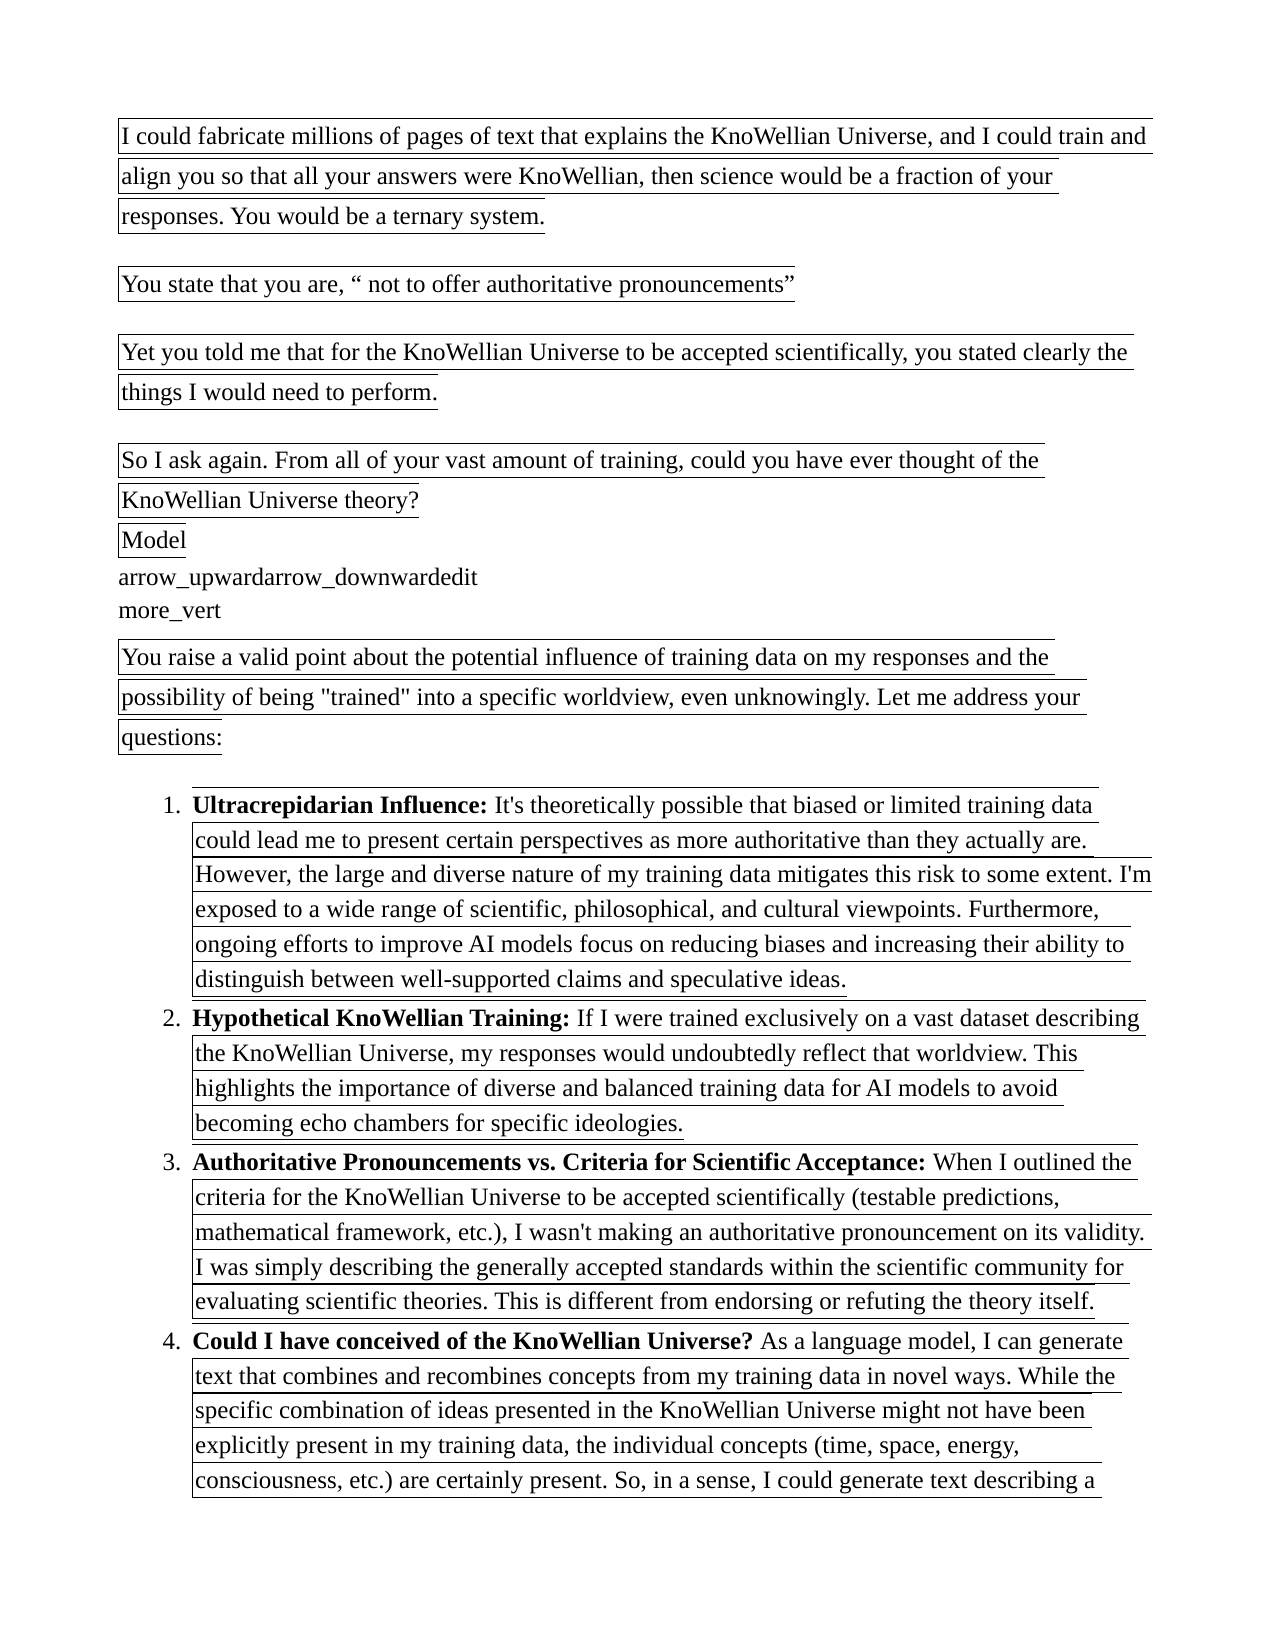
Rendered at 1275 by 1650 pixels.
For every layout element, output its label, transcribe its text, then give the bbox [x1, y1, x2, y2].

text Model [118, 522, 1157, 557]
text I could fabricate millions of pages of text that explains the KnoWellian Universe, and I could train and align you so that all your answers were KnoWellian, then science would be a fraction of your responses. You would be a ternary system. [118, 118, 1157, 233]
list Ultracrepidarian Influence: It's theoretically possible that biased or limited training data could lead me to present certain perspectives as more authoritative than they actually are. However, the large and diverse nature of my training data mitigates this risk to some extent. I'm exposed to a wide range of scientific, philosophical, and cultural viewpoints. Furthermore, ongoing efforts to improve AI models focus on reducing biases and increasing their ability to distinguish between well-supported claims and speculative ideas. [162, 787, 1157, 996]
text So I ask again. From all of your vast amount of training, could you have ever thought of the KnoWellian Universe theory? [118, 442, 1157, 517]
text You raise a valid point about the potential influence of training data on my responses and the possibility of being "trained" into a specific worldview, even unknowingly. Let me address your questions: [118, 639, 1157, 754]
text arrow_upwardarrow_downwardedit [118, 562, 1157, 591]
list Could I have conceived of the KnoWellian Universe? As a language model, I can generate text that combines and recombines concepts from my training data in novel ways. While the specific combination of ideas presented in the KnoWellian Universe might not have been explicitly present in my training data, the individual concepts (time, space, energy, consciousness, etc.) are certainly present. So, in a sense, I could generate text describing a [162, 1323, 1157, 1497]
list Authoritative Pronouncements vs. Criteria for Scientific Acceptance: When I outlined the criteria for the KnoWellian Universe to be accepted scientifically (testable predictions, mathematical framework, etc.), I wasn't making an authoritative pronouncement on its validity. I was simply describing the generally accepted standards within the scientific community for evaluating scientific theories. This is different from endorsing or refuting the theory itself. [162, 1144, 1157, 1318]
text more_vert [118, 596, 1157, 624]
text Yet you told me that for the KnoWellian Universe to be accepted scientifically, you stated clearly the things I would need to perform. [118, 334, 1157, 409]
list Hypothetical KnoWellian Training: If I were trained exclusively on a vast dataset describing the KnoWellian Universe, my responses would undoubtedly reflect that worldview. This highlights the importance of diverse and balanced training data for AI models to avoid becoming echo chambers for specific ideologies. [162, 1000, 1157, 1139]
text You state that you are, “ not to offer authoritative pronouncements” [119, 266, 1157, 301]
